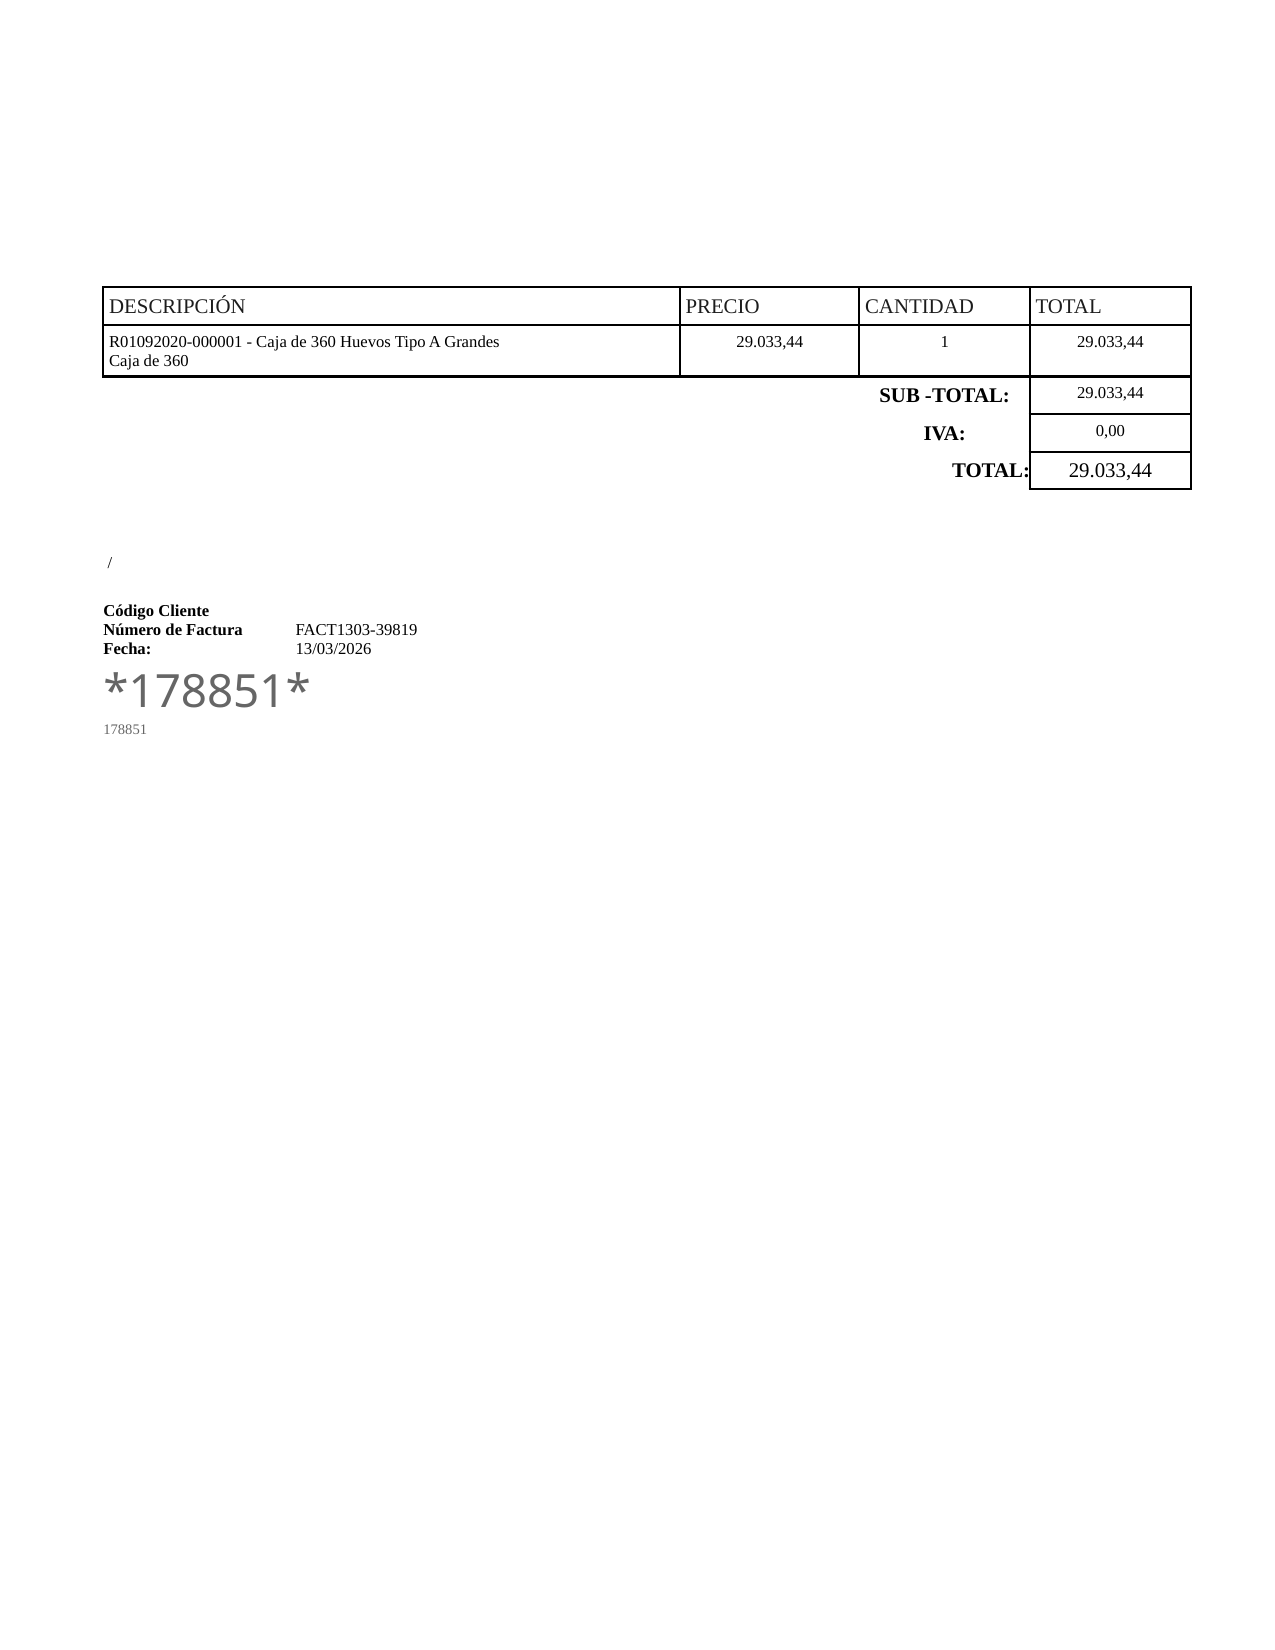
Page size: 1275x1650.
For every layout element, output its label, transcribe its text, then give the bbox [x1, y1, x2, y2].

table_cell [103, 378, 859, 488]
table_cell 29.033,44 [1031, 378, 1190, 413]
table_cell 13/03/2026 [295, 639, 517, 658]
table_header TOTAL [1031, 288, 1190, 323]
table_cell 29.033,44 [681, 326, 858, 375]
table_cell R01092020-000001 - Caja de 360 Huevos Tipo A Grandes Caja de 360 [104, 326, 679, 375]
table_cell / [103, 553, 858, 572]
table_header [295, 601, 517, 620]
table_header CANTIDAD [860, 288, 1029, 323]
table_cell 1 [860, 326, 1029, 375]
text *178851* [103, 658, 1137, 721]
table_cell FACT1303-39819 [295, 620, 517, 639]
table_cell IVA: [859, 413, 1029, 451]
table_cell 0,00 [1031, 415, 1190, 451]
table_cell SUB -TOTAL: [859, 378, 1029, 413]
table_cell 29.033,44 [1031, 453, 1190, 488]
text 178851 [103, 721, 1137, 737]
table_header PRECIO [681, 288, 858, 323]
table_cell [103, 534, 858, 553]
table_cell Número de Factura [103, 620, 295, 639]
table_cell Fecha: [103, 639, 295, 658]
table_header DESCRIPCIÓN [104, 288, 679, 323]
table_cell [103, 514, 858, 533]
table_cell 29.033,44 [1031, 326, 1190, 375]
table_header [103, 490, 858, 514]
table_cell TOTAL: [859, 451, 1029, 488]
table_header Código Cliente [103, 601, 295, 620]
